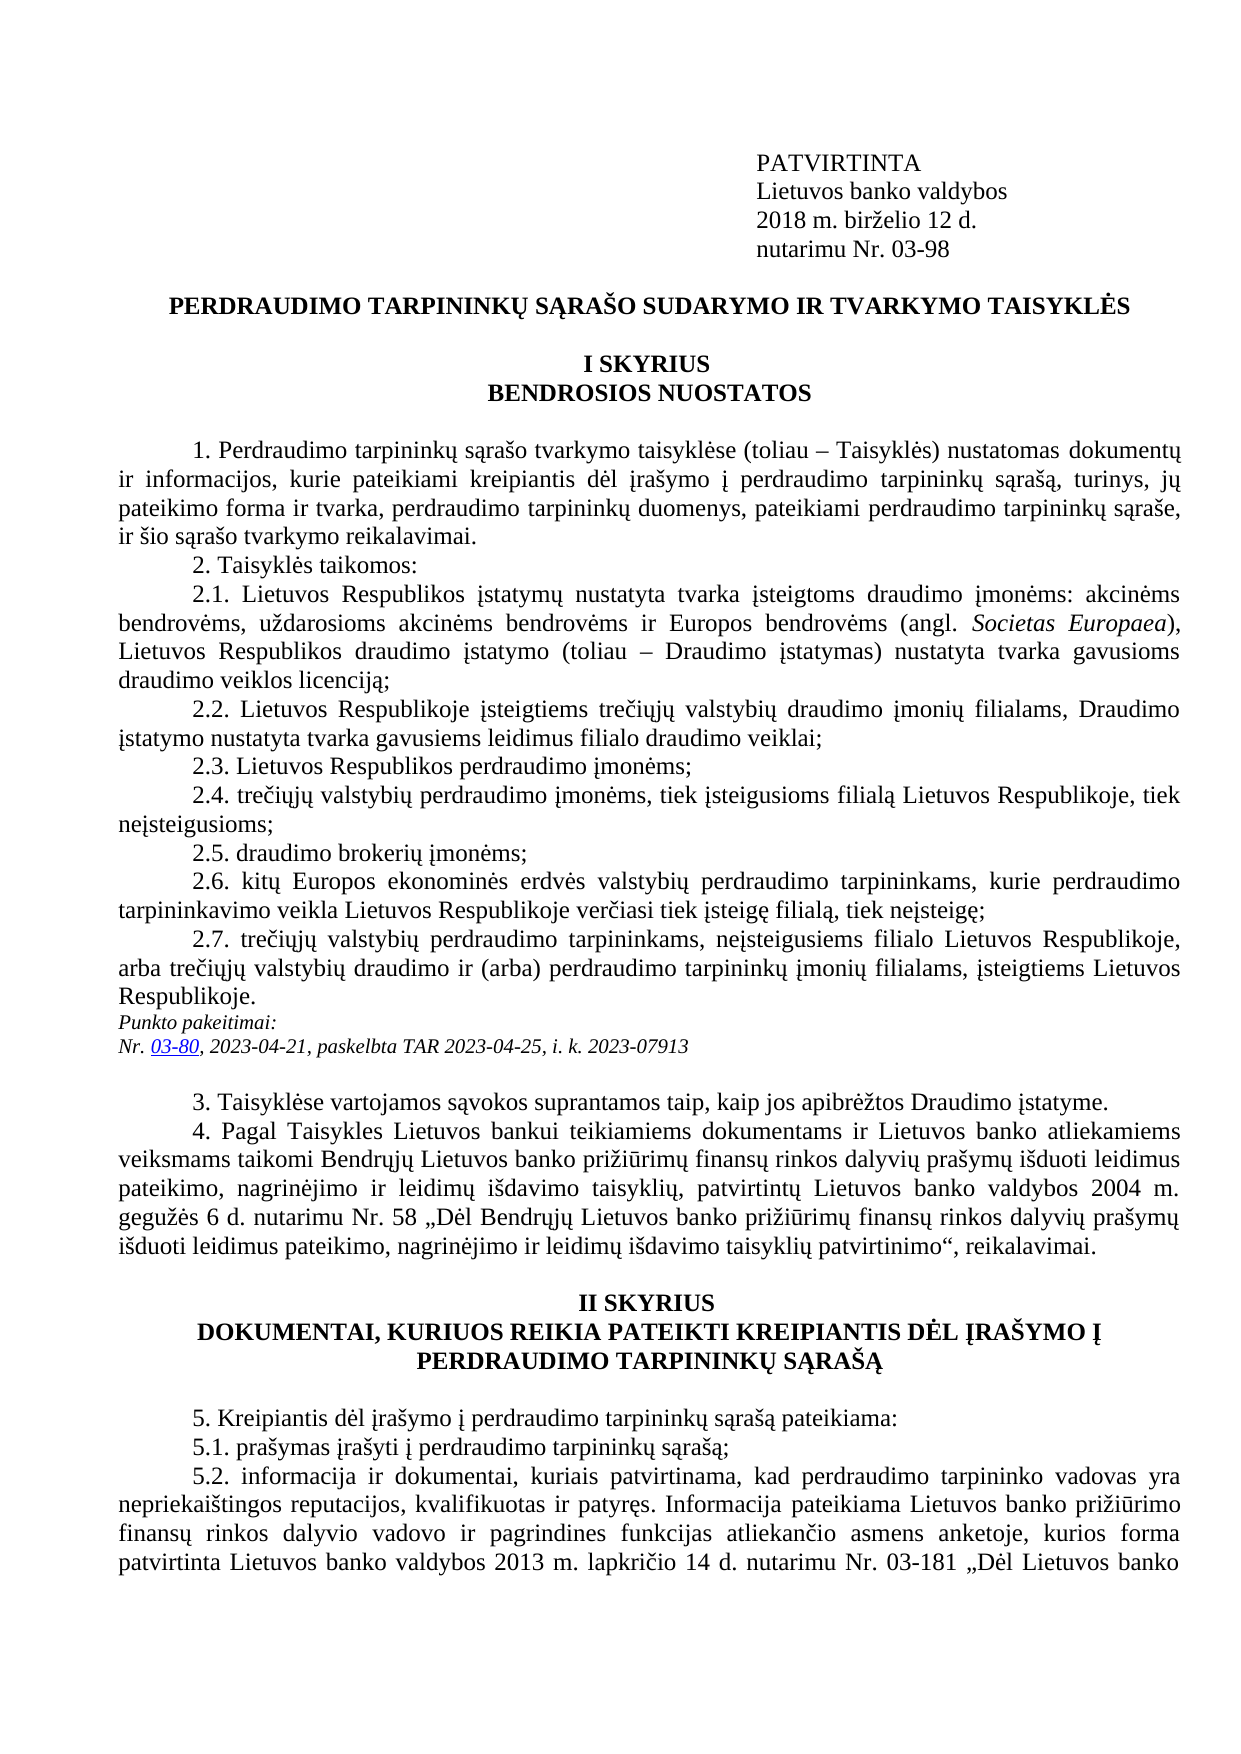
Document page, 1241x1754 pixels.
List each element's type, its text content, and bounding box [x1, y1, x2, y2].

text 2.6. kitų Europos ekonominės erdvės valstybių perdraudimo tarpininkams, kurie perdraudimo tarpininkavimo veikla Lietuvos Respublikoje verčiasi tiek įsteigę filialą, tiek neįsteigę; [118, 866, 1181, 924]
text nutarimu Nr. 03-98 [756, 234, 1181, 263]
text PATVIRTINTA [756, 148, 1181, 176]
text Punkto pakeitimai: [118, 1010, 1181, 1034]
text 2.3. Lietuvos Respublikos perdraudimo įmonėms; [118, 751, 1181, 780]
text 2.7. trečiųjų valstybių perdraudimo tarpininkams, neįsteigusiems filialo Lietuvos Respublikoje, arba trečiųjų valstybių draudimo ir (arba) perdraudimo tarpininkų įmonių filialams, įsteigtiems Lietuvos Respublikoje. [118, 924, 1181, 1010]
text DOKUMENTAI, KURIUOS REIKIA PATEIKTI KREIPIANTIS DĖL ĮRAŠYMO Į PERDRAUDIMO TARPININKŲ SĄRAŠĄ [118, 1317, 1181, 1374]
text BENDROSIOS NUOSTATOS [118, 378, 1181, 406]
text 4. Pagal Taisykles Lietuvos bankui teikiamiems dokumentams ir Lietuvos banko atliekamiems veiksmams taikomi Bendrųjų Lietuvos banko prižiūrimų finansų rinkos dalyvių prašymų išduoti leidimus pateikimo, nagrinėjimo ir leidimų išdavimo taisyklių, patvirtintų Lietuvos banko valdybos 2004 m. gegužės 6 d. nutarimu Nr. 58 „Dėl Bendrųjų Lietuvos banko prižiūrimų finansų rinkos dalyvių prašymų išduoti leidimus pateikimo, nagrinėjimo ir leidimų išdavimo taisyklių patvirtinimo“, reikalavimai. [118, 1116, 1181, 1259]
text 5.2. informacija ir dokumentai, kuriais patvirtinama, kad perdraudimo tarpininko vadovas yra nepriekaištingos reputacijos, kvalifikuotas ir patyręs. Informacija pateikiama Lietuvos banko prižiūrimo finansų rinkos dalyvio vadovo ir pagrindines funkcijas atliekančio asmens anketoje, kurios forma patvirtinta Lietuvos banko valdybos 2013 m. lapkričio 14 d. nutarimu Nr. 03-181 „Dėl Lietuvos banko [118, 1461, 1181, 1576]
text 2. Taisyklės taikomos: [118, 550, 1181, 579]
text 1. Perdraudimo tarpininkų sąrašo tvarkymo taisyklėse (toliau – Taisyklės) nustatomas dokumentų ir informacijos, kurie pateikiami kreipiantis dėl įrašymo į perdraudimo tarpininkų sąrašą, turinys, jų pateikimo forma ir tvarka, perdraudimo tarpininkų duomenys, pateikiami perdraudimo tarpininkų sąraše, ir šio sąrašo tvarkymo reikalavimai. [118, 435, 1181, 550]
text PERDRAUDIMO TARPININKŲ SĄRAŠO SUDARYMO IR TVARKYMO TAISYKLĖS [118, 291, 1181, 320]
text II SKYRIUS [118, 1288, 1181, 1317]
text 5. Kreipiantis dėl įrašymo į perdraudimo tarpininkų sąrašą pateikiama: [118, 1403, 1181, 1432]
text I SKYRIUS [118, 349, 1181, 378]
text Lietuvos banko valdybos [756, 176, 1181, 205]
text 2018 m. birželio 12 d. [756, 205, 1181, 234]
text 3. Taisyklėse vartojamos sąvokos suprantamos taip, kaip jos apibrėžtos Draudimo įstatyme. [118, 1087, 1181, 1116]
text 2.4. trečiųjų valstybių perdraudimo įmonėms, tiek įsteigusioms filialą Lietuvos Respublikoje, tiek neįsteigusioms; [118, 780, 1181, 838]
text 2.1. Lietuvos Respublikos įstatymų nustatyta tvarka įsteigtoms draudimo įmonėms: akcinėms bendrovėms, uždarosioms akcinėms bendrovėms ir Europos bendrovėms (angl. Societas Europaea), Lietuvos Respublikos draudimo įstatymo (toliau – Draudimo įstatymas) nustatyta tvarka gavusioms draudimo veiklos licenciją; [118, 579, 1181, 694]
text Nr. 03-80, 2023-04-21, paskelbta TAR 2023-04-25, i. k. 2023-07913 [118, 1034, 1181, 1058]
text 2.5. draudimo brokerių įmonėms; [118, 838, 1181, 866]
text 2.2. Lietuvos Respublikoje įsteigtiems trečiųjų valstybių draudimo įmonių filialams, Draudimo įstatymo nustatyta tvarka gavusiems leidimus filialo draudimo veiklai; [118, 694, 1181, 751]
text 5.1. prašymas įrašyti į perdraudimo tarpininkų sąrašą; [118, 1432, 1181, 1461]
